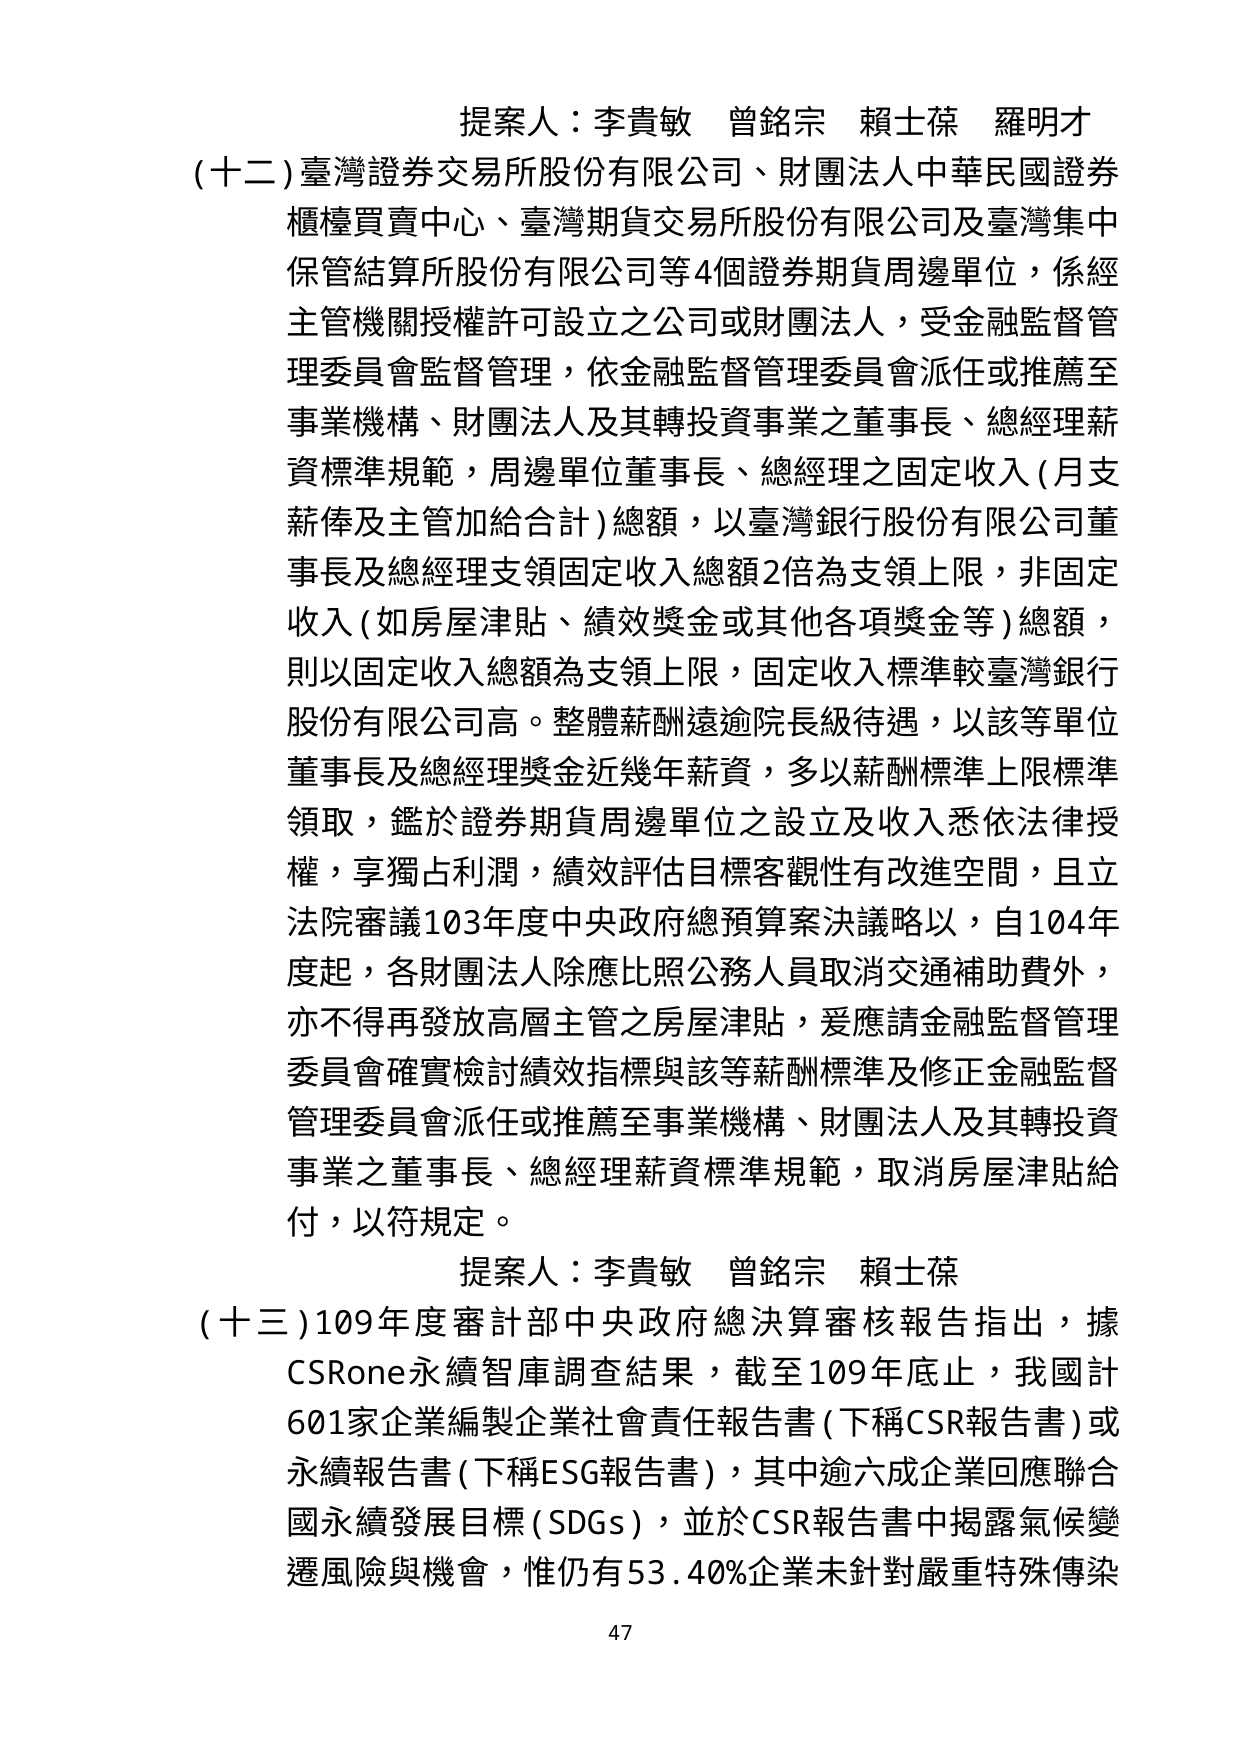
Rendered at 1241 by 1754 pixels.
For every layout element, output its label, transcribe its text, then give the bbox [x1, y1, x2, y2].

text (十三)109年度審計部中央政府總決算審核報告指出，據CSRone永續智庫調查結果，截至109年底止，我國計601家企業編製企業社會責任報告書(下稱CSR報告書)或永續報告書(下稱ESG報告書)，其中逾六成企業回應聯合國永續發展目標(SDGs)，並於CSR報告書中揭露氣候變遷風險與機會，惟仍有53.40%企業未針對嚴重特殊傳染 [120, 1294, 1120, 1594]
text 提案人：李貴敏 曾銘宗 賴士葆 羅明才 [253, 94, 1120, 144]
text (十二)臺灣證券交易所股份有限公司、財團法人中華民國證券櫃檯買賣中心、臺灣期貨交易所股份有限公司及臺灣集中保管結算所股份有限公司等4個證券期貨周邊單位，係經主管機關授權許可設立之公司或財團法人，受金融監督管理委員會監督管理，依金融監督管理委員會派任或推薦至事業機構、財團法人及其轉投資事業之董事長、總經理薪資標準規範，周邊單位董事長、總經理之固定收入(月支薪俸及主管加給合計)總額，以臺灣銀行股份有限公司董事長及總經理支領固定收入總額2倍為支領上限，非固定收入(如房屋津貼、績效獎金或其他各項獎金等)總額，則以固定收入總額為支領上限，固定收入標準較臺灣銀行股份有限公司高。整體薪酬遠逾院長級待遇，以該等單位董事長及總經理獎金近幾年薪資，多以薪酬標準上限標準領取，鑑於證券期貨周邊單位之設立及收入悉依法律授權，享獨占利潤，績效評估目標客觀性有改進空間，且立法院審議103年度中央政府總預算案決議略以，自104年度起，各財團法人除應比照公務人員取消交通補助費外，亦不得再發放高層主管之房屋津貼，爰應請金融監督管理委員會確實檢討績效指標與該等薪酬標準及修正金融監督管理委員會派任或推薦至事業機構、財團法人及其轉投資事業之董事長、總經理薪資標準規範，取消房屋津貼給付，以符規定。 [120, 144, 1120, 1244]
text 提案人：李貴敏 曾銘宗 賴士葆 [253, 1244, 1120, 1294]
